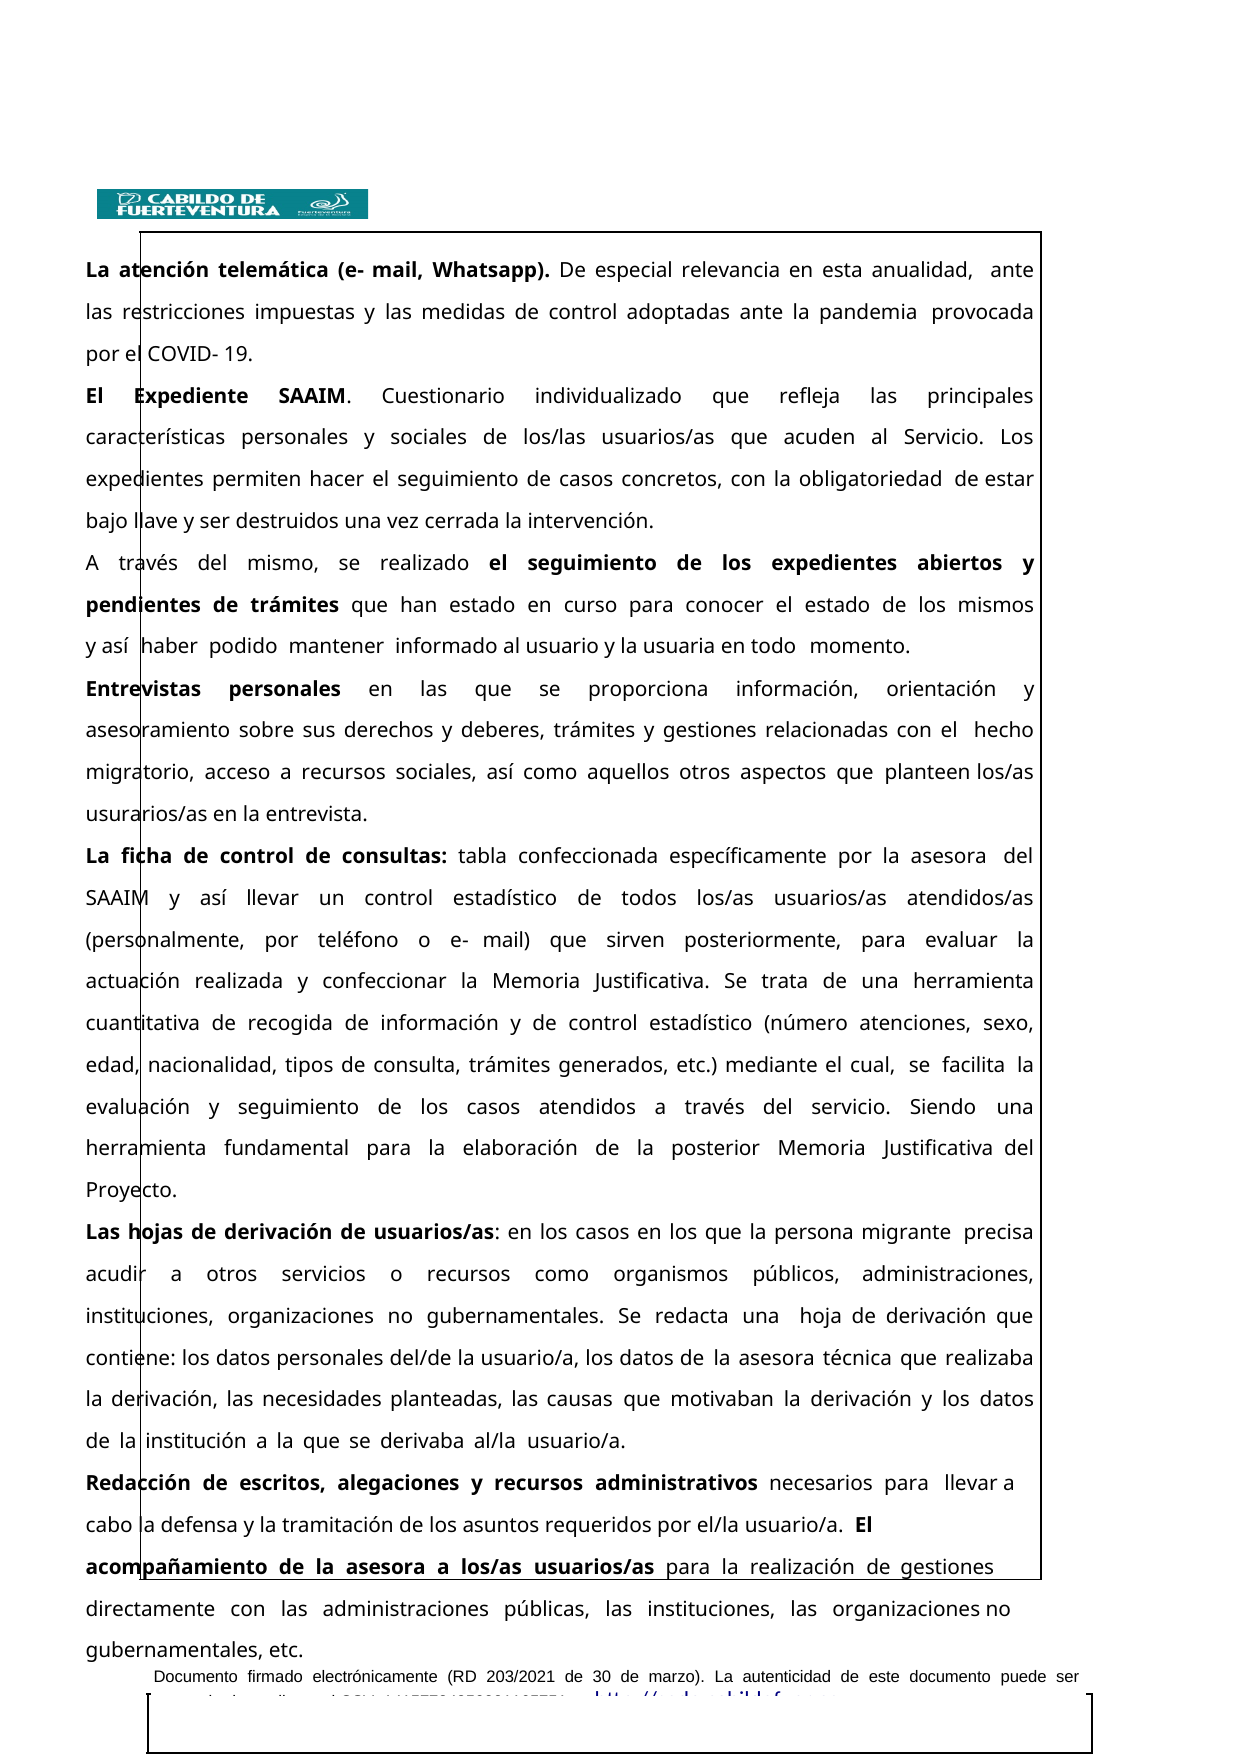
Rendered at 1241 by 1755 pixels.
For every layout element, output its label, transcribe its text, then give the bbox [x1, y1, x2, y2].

text La ficha de control de consultas: tabla confeccionada específicamente por la asesora del SAAIM y así llevar un control estadístico de todos los/as usuarios/as atendidos/as (personalmente, por teléfono o e- mail) que sirven posteriormente, para evaluar la actuación realizada y confeccionar la Memoria Justificativa. Se trata de una herramienta cuantitativa de recogida de información y de control estadístico (número atenciones, sexo, edad, nacionalidad, tipos de consulta, trámites generados, etc.) mediante el cual, se facilita la evaluación y seguimiento de los casos atendidos a través del servicio. Siendo una herramienta fundamental para la elaboración de la posterior Memoria Justificativa del Proyecto. [141, 841, 1034, 1204]
text La atención telemática (e- mail, Whatsapp). De especial relevancia en esta anualidad, ante las restricciones impuestas y las medidas de control adoptadas ante la pandemia provocada por el COVID- 19. [141, 255, 1034, 367]
text A través del mismo, se realizado el seguimiento de los expedientes abiertos y pendientes de trámites que han estado en curso para conocer el estado de los mismos y así haber podido mantener informado al usuario y la usuaria en todo momento. [85, 548, 140, 660]
text Entrevistas personales en las que se proporciona información, orientación y asesoramiento sobre sus derechos y deberes, trámites y gestiones relacionadas con el hecho migratorio, acceso a recursos sociales, así como aquellos otros aspectos que planteen los/as usurarios/as en la entrevista. [85, 674, 140, 827]
text El Expediente SAAIM. Cuestionario individualizado que refleja las principales características personales y sociales de los/las usuarios/as que acuden al Servicio. Los expedientes permiten hacer el seguimiento de casos concretos, con la obligatoriedad de estar bajo llave y ser destruidos una vez cerrada la intervención. [85, 381, 140, 534]
text Las hojas de derivación de usuarios/as: en los casos en los que la persona migrante precisa acudir a otros servicios o recursos como organismos públicos, administraciones, instituciones, organizaciones no gubernamentales. Se redacta una hoja de derivación que contiene: los datos personales del/de la usuario/a, los datos de la asesora técnica que realizaba la derivación, las necesidades planteadas, las causas que motivaban la derivación y los datos de la institución a la que se derivaba al/la usuario/a. [141, 1217, 1034, 1455]
text Entrevistas personales en las que se proporciona información, orientación y asesoramiento sobre sus derechos y deberes, trámites y gestiones relacionadas con el hecho migratorio, acceso a recursos sociales, así como aquellos otros aspectos que planteen los/as usurarios/as en la entrevista. [141, 674, 1034, 827]
text La ficha de control de consultas: tabla confeccionada específicamente por la asesora del SAAIM y así llevar un control estadístico de todos los/as usuarios/as atendidos/as (personalmente, por teléfono o e- mail) que sirven posteriormente, para evaluar la actuación realizada y confeccionar la Memoria Justificativa. Se trata de una herramienta cuantitativa de recogida de información y de control estadístico (número atenciones, sexo, edad, nacionalidad, tipos de consulta, trámites generados, etc.) mediante el cual, se facilita la evaluación y seguimiento de los casos atendidos a través del servicio. Siendo una herramienta fundamental para la elaboración de la posterior Memoria Justificativa del Proyecto. [85, 841, 140, 1204]
text El Expediente SAAIM. Cuestionario individualizado que refleja las principales características personales y sociales de los/las usuarios/as que acuden al Servicio. Los expedientes permiten hacer el seguimiento de casos concretos, con la obligatoriedad de estar bajo llave y ser destruidos una vez cerrada la intervención. [141, 381, 1034, 534]
text Redacción de escritos, alegaciones y recursos administrativos necesarios para llevar a cabo la defensa y la tramitación de los asuntos requeridos por el/la usuario/a. El acompañamiento de la asesora a los/as usuarios/as para la realización de gestiones directamente con las administraciones públicas, las instituciones, las organizaciones no gubernamentales, etc. [85, 1468, 1035, 1664]
text A través del mismo, se realizado el seguimiento de los expedientes abiertos y pendientes de trámites que han estado en curso para conocer el estado de los mismos y así haber podido mantener informado al usuario y la usuaria en todo momento. [141, 548, 1034, 660]
picture [97, 189, 369, 219]
text Las hojas de derivación de usuarios/as: en los casos en los que la persona migrante precisa acudir a otros servicios o recursos como organismos públicos, administraciones, instituciones, organizaciones no gubernamentales. Se redacta una hoja de derivación que contiene: los datos personales del/de la usuario/a, los datos de la asesora técnica que realizaba la derivación, las necesidades planteadas, las causas que motivaban la derivación y los datos de la institución a la que se derivaba al/la usuario/a. [85, 1217, 140, 1455]
text La atención telemática (e- mail, Whatsapp). De especial relevancia en esta anualidad, ante las restricciones impuestas y las medidas de control adoptadas ante la pandemia provocada por el COVID- 19. [85, 255, 140, 367]
